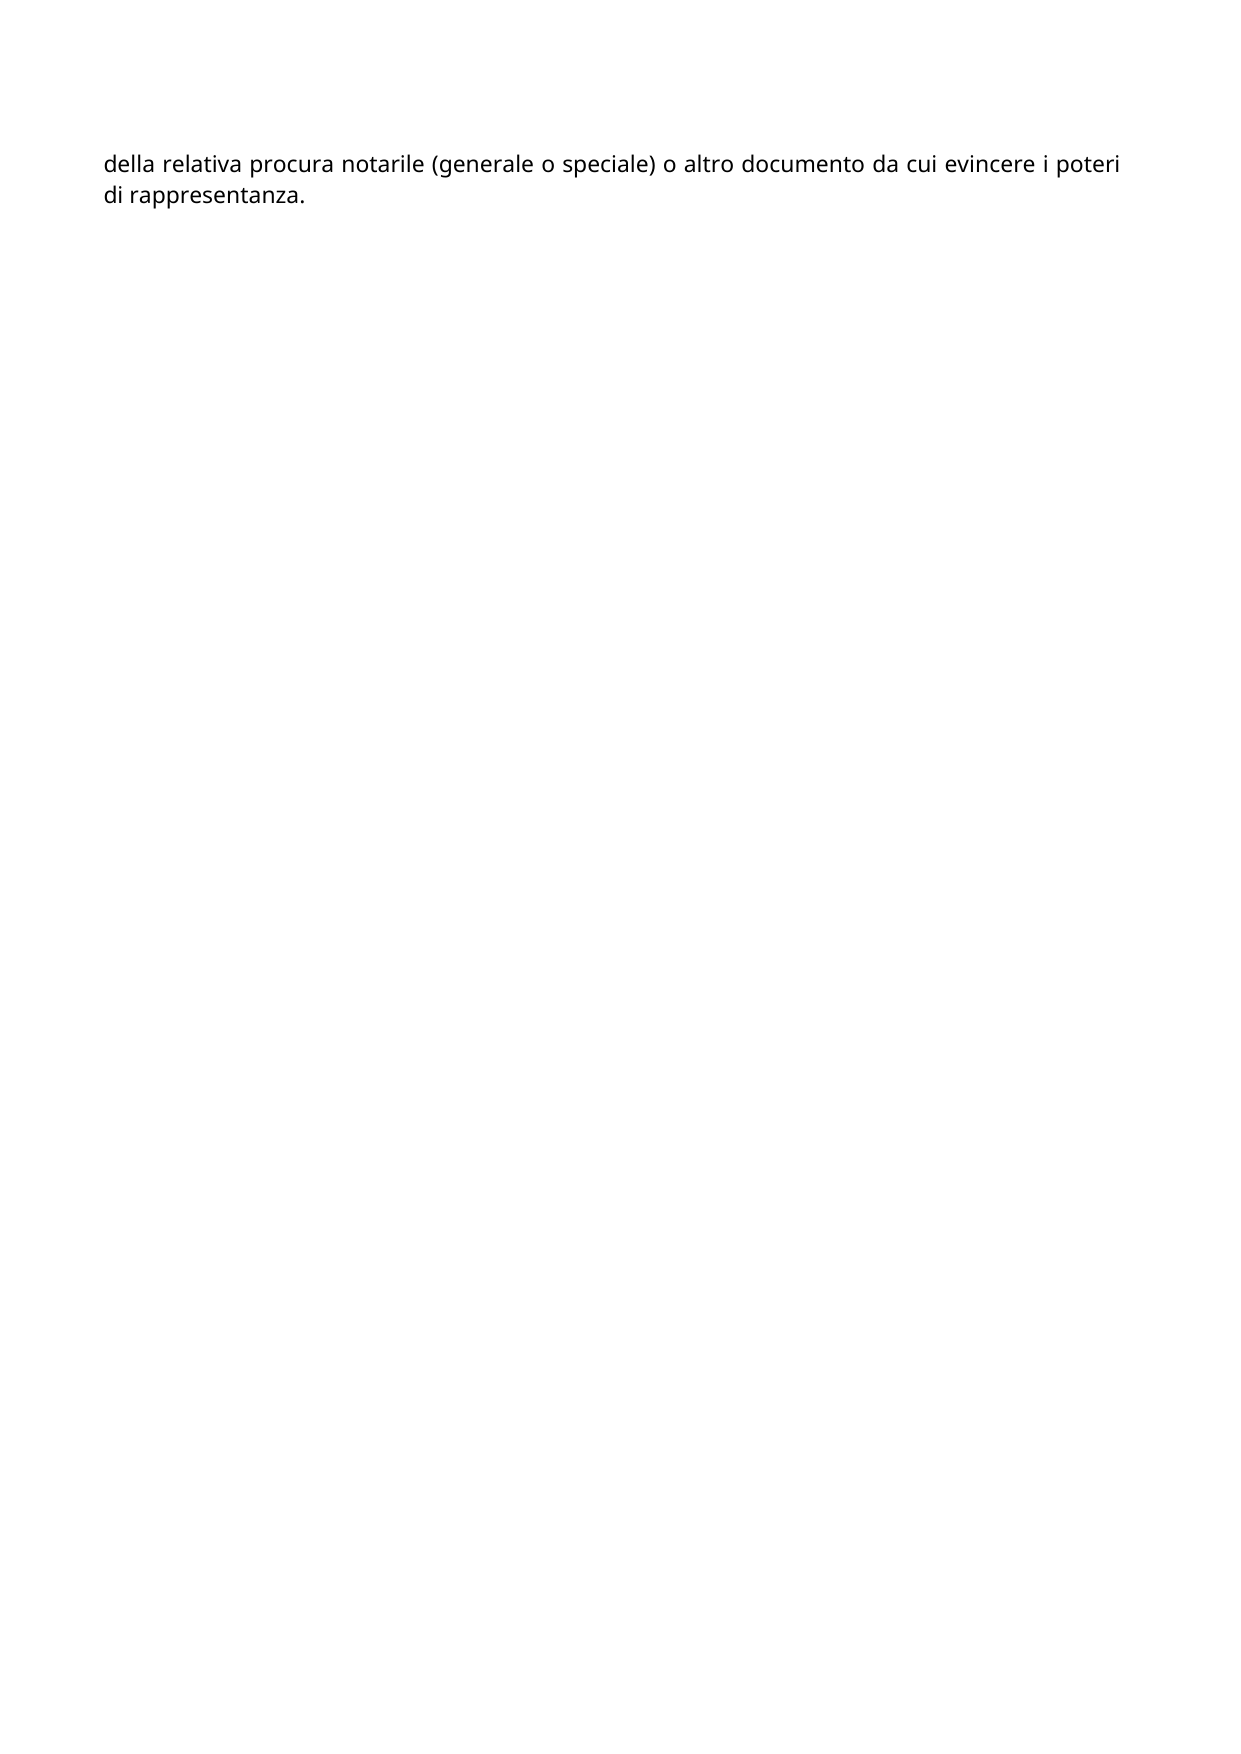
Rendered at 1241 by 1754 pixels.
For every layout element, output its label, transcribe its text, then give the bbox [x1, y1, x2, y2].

text della relativa procura notarile (generale o speciale) o altro documento da cui evincere i poteri di rappresentanza. [103, 148, 1122, 210]
